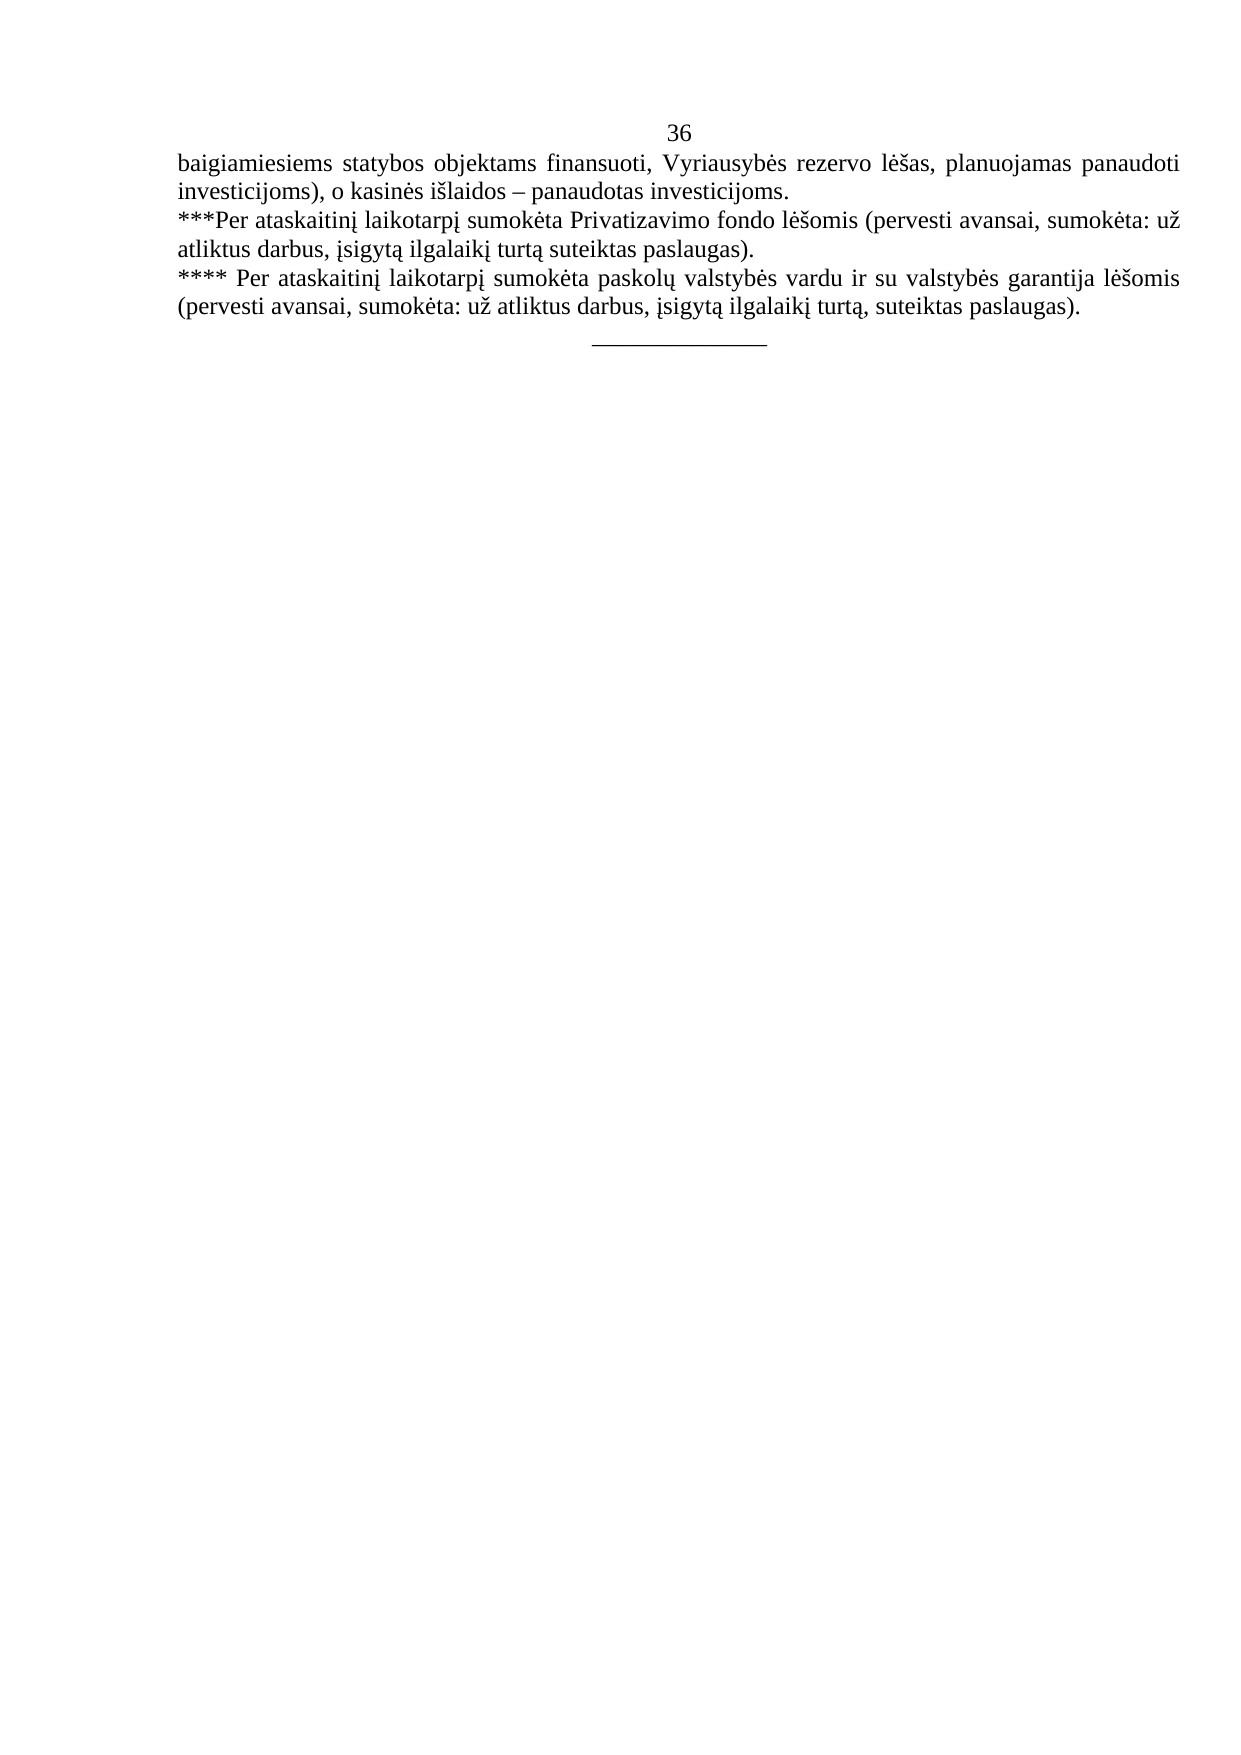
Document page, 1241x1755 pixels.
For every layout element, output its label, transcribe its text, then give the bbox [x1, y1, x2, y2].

text ______________ [177, 320, 1181, 349]
text baigiamiesiems statybos objektams finansuoti, Vyriausybės rezervo lėšas, planuojamas panaudoti investicijoms), o kasinės išlaidos – panaudotas investicijoms. [177, 148, 1181, 205]
text ***Per ataskaitinį laikotarpį sumokėta Privatizavimo fondo lėšomis (pervesti avansai, sumokėta: už atliktus darbus, įsigytą ilgalaikį turtą suteiktas paslaugas). [177, 205, 1181, 263]
text **** Per ataskaitinį laikotarpį sumokėta paskolų valstybės vardu ir su valstybės garantija lėšomis (pervesti avansai, sumokėta: už atliktus darbus, įsigytą ilgalaikį turtą, suteiktas paslaugas). [177, 263, 1181, 320]
